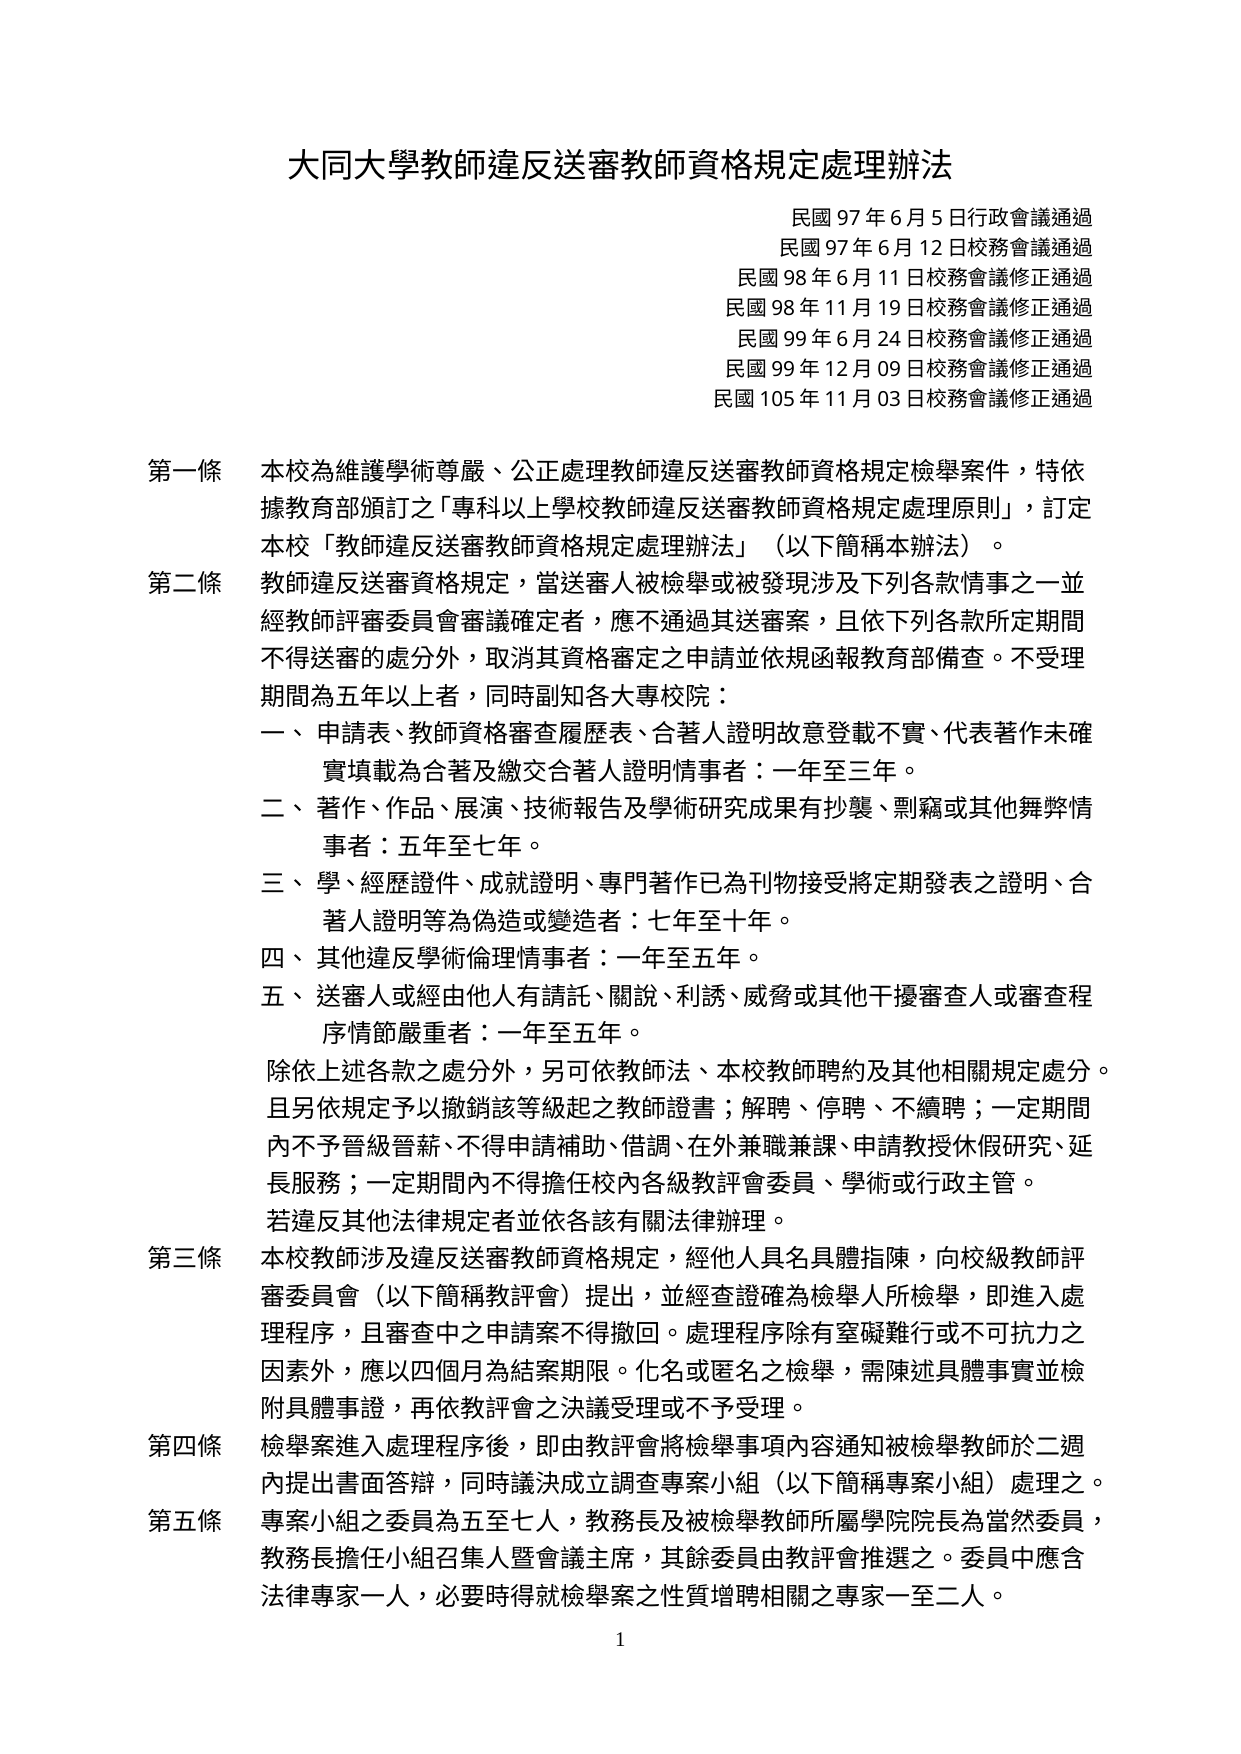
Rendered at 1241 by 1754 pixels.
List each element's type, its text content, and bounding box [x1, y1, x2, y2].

text 大同大學教師違反送審教師資格規定處理辦法 [148, 126, 1092, 201]
text 民國105年11月03日校務會議修正通過 [148, 383, 1092, 413]
text 民國98年11月19日校務會議修正通過 [148, 292, 1092, 322]
list 檢舉案進入處理程序後，即由教評會將檢舉事項內容通知被檢舉教師於二週內提出書面答辯，同時議決成立調查專案小組（以下簡稱專案小組）處理之。 [148, 1425, 1092, 1500]
list 學、經歷證件、成就證明、專門著作已為刊物接受將定期發表之證明、合著人證明等為偽造或變造者：七年至十年。 [285, 863, 1092, 938]
text 民國99年6月24日校務會議修正通過 [148, 322, 1092, 352]
list 送審人或經由他人有請託、關說、利誘、威脅或其他干擾審查人或審查程序情節嚴重者：一年至五年。 [285, 975, 1092, 1050]
list 本校教師涉及違反送審教師資格規定，經他人具名具體指陳，向校級教師評審委員會（以下簡稱教評會）提出，並經查證確為檢舉人所檢舉，即進入處理程序，且審查中之申請案不得撤回。處理程序除有窒礙難行或不可抗力之因素外，應以四個月為結案期限。化名或匿名之檢舉，需陳述具體事實並檢附具體事證，再依教評會之決議受理或不予受理。 [148, 1238, 1092, 1425]
text 若違反其他法律規定者並依各該有關法律辦理。 [266, 1200, 1092, 1238]
list 教師違反送審資格規定，當送審人被檢舉或被發現涉及下列各款情事之一並經教師評審委員會審議確定者，應不通過其送審案，且依下列各款所定期間不得送審的處分外，取消其資格審定之申請並依規函報教育部備查。不受理期間為五年以上者，同時副知各大專校院： [148, 563, 1092, 713]
text 民國98年6月11日校務會議修正通過 [148, 261, 1092, 292]
list 本校為維護學術尊嚴、公正處理教師違反送審教師資格規定檢舉案件，特依據教育部頒訂之「專科以上學校教師違反送審教師資格規定處理原則」，訂定本校「教師違反送審教師資格規定處理辦法」（以下簡稱本辦法）。 [148, 450, 1092, 563]
list 其他違反學術倫理情事者：一年至五年。 [285, 938, 1092, 975]
text 民國97年6月12日校務會議通過 [148, 231, 1092, 261]
list 專案小組之委員為五至七人，教務長及被檢舉教師所屬學院院長為當然委員，教務長擔任小組召集人暨會議主席，其餘委員由教評會推選之。委員中應含法律專家一人，必要時得就檢舉案之性質增聘相關之專家一至二人。 [148, 1500, 1092, 1613]
text 民國97年6月5日行政會議通過 [148, 201, 1092, 231]
text 除依上述各款之處分外，另可依教師法、本校教師聘約及其他相關規定處分。且另依規定予以撤銷該等級起之教師證書；解聘、停聘、不續聘；一定期間內不予晉級晉薪、不得申請補助、借調、在外兼職兼課、申請教授休假研究、延長服務；一定期間內不得擔任校內各級教評會委員、學術或行政主管。 [266, 1050, 1092, 1200]
text 民國99年12月09日校務會議修正通過 [148, 352, 1092, 383]
list 著作、作品、展演、技術報告及學術研究成果有抄襲、剽竊或其他舞弊情事者：五年至七年。 [285, 788, 1092, 863]
list 申請表、教師資格審查履歷表、合著人證明故意登載不實、代表著作未確實填載為合著及繳交合著人證明情事者：一年至三年。 [285, 713, 1092, 788]
